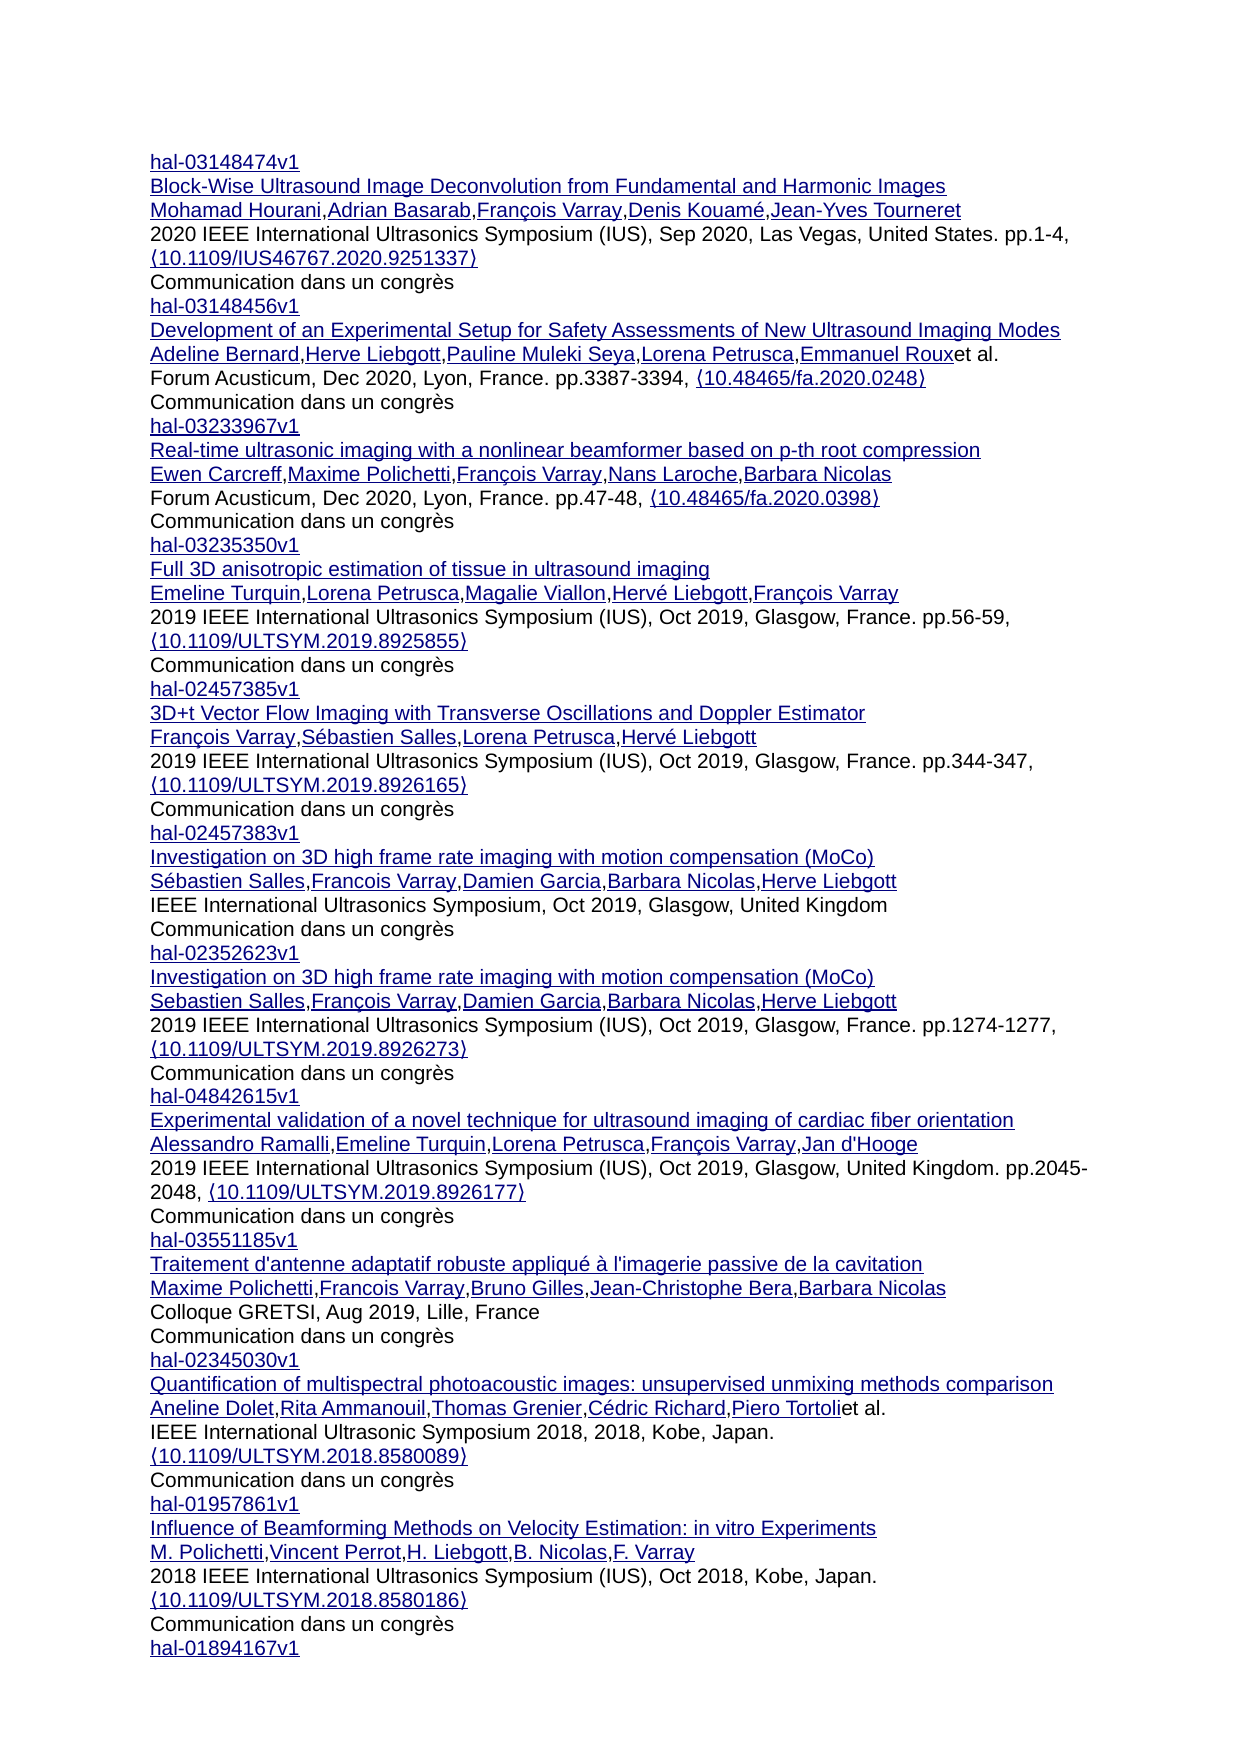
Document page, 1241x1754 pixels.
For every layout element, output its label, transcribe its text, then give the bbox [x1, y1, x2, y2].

table_cell Traitement d'antenne adaptatif robuste appliqué à l'imagerie passive de la cavitation Maxime Polichetti,Francois Varray,Bruno Gilles,Jean-Christophe Bera,Barbara Nicolas Colloque GRETSI, Aug 2019, Lille, France Communication dans un congrès hal-02345030v1 [150, 1252, 1090, 1372]
table_cell 3D+t Vector Flow Imaging with Transverse Oscillations and Doppler Estimator François Varray,Sébastien Salles,Lorena Petrusca,Hervé Liebgott 2019 IEEE International Ultrasonics Symposium (IUS), Oct 2019, Glasgow, France. pp.344-347, ⟨10.1109/ULTSYM.2019.8926165⟩ Communication dans un congrès hal-02457383v1 [150, 701, 1090, 845]
table_cell Block-Wise Ultrasound Image Deconvolution from Fundamental and Harmonic Images Mohamad Hourani,Adrian Basarab,François Varray,Denis Kouamé,Jean-Yves Tourneret 2020 IEEE International Ultrasonics Symposium (IUS), Sep 2020, Las Vegas, United States. pp.1-4, ⟨10.1109/IUS46767.2020.9251337⟩ Communication dans un congrès hal-03148456v1 [150, 174, 1090, 318]
table_cell hal-03148474v1 [150, 150, 1090, 174]
table_cell Full 3D anisotropic estimation of tissue in ultrasound imaging Emeline Turquin,Lorena Petrusca,Magalie Viallon,Hervé Liebgott,François Varray 2019 IEEE International Ultrasonics Symposium (IUS), Oct 2019, Glasgow, France. pp.56-59, ⟨10.1109/ULTSYM.2019.8925855⟩ Communication dans un congrès hal-02457385v1 [150, 557, 1090, 701]
table_cell Real-time ultrasonic imaging with a nonlinear beamformer based on p-th root compression Ewen Carcreff,Maxime Polichetti,François Varray,Nans Laroche,Barbara Nicolas Forum Acusticum, Dec 2020, Lyon, France. pp.47-48, ⟨10.48465/fa.2020.0398⟩ Communication dans un congrès hal-03235350v1 [150, 438, 1090, 557]
table_cell Quantification of multispectral photoacoustic images: unsupervised unmixing methods comparison Aneline Dolet,Rita Ammanouil,Thomas Grenier,Cédric Richard,Piero Tortoliet al. IEEE International Ultrasonic Symposium 2018, 2018, Kobe, Japan. ⟨10.1109/ULTSYM.2018.8580089⟩ Communication dans un congrès hal-01957861v1 [150, 1372, 1090, 1516]
table_cell Investigation on 3D high frame rate imaging with motion compensation (MoCo) Sébastien Salles,Francois Varray,Damien Garcia,Barbara Nicolas,Herve Liebgott IEEE International Ultrasonics Symposium, Oct 2019, Glasgow, United Kingdom Communication dans un congrès hal-02352623v1 [150, 845, 1090, 964]
table_cell Investigation on 3D high frame rate imaging with motion compensation (MoCo) Sebastien Salles,François Varray,Damien Garcia,Barbara Nicolas,Herve Liebgott 2019 IEEE International Ultrasonics Symposium (IUS), Oct 2019, Glasgow, France. pp.1274-1277, ⟨10.1109/ULTSYM.2019.8926273⟩ Communication dans un congrès hal-04842615v1 [150, 965, 1090, 1108]
table_cell Development of an Experimental Setup for Safety Assessments of New Ultrasound Imaging Modes Adeline Bernard,Herve Liebgott,Pauline Muleki Seya,Lorena Petrusca,Emmanuel Rouxet al. Forum Acusticum, Dec 2020, Lyon, France. pp.3387-3394, ⟨10.48465/fa.2020.0248⟩ Communication dans un congrès hal-03233967v1 [150, 318, 1090, 437]
table_cell Influence of Beamforming Methods on Velocity Estimation: in vitro Experiments M. Polichetti,Vincent Perrot,H. Liebgott,B. Nicolas,F. Varray 2018 IEEE International Ultrasonics Symposium (IUS), Oct 2018, Kobe, Japan. ⟨10.1109/ULTSYM.2018.8580186⟩ Communication dans un congrès hal-01894167v1 [150, 1516, 1090, 1659]
table_cell Experimental validation of a novel technique for ultrasound imaging of cardiac fiber orientation Alessandro Ramalli,Emeline Turquin,Lorena Petrusca,François Varray,Jan d'Hooge 2019 IEEE International Ultrasonics Symposium (IUS), Oct 2019, Glasgow, United Kingdom. pp.2045-2048, ⟨10.1109/ULTSYM.2019.8926177⟩ Communication dans un congrès hal-03551185v1 [150, 1108, 1090, 1252]
